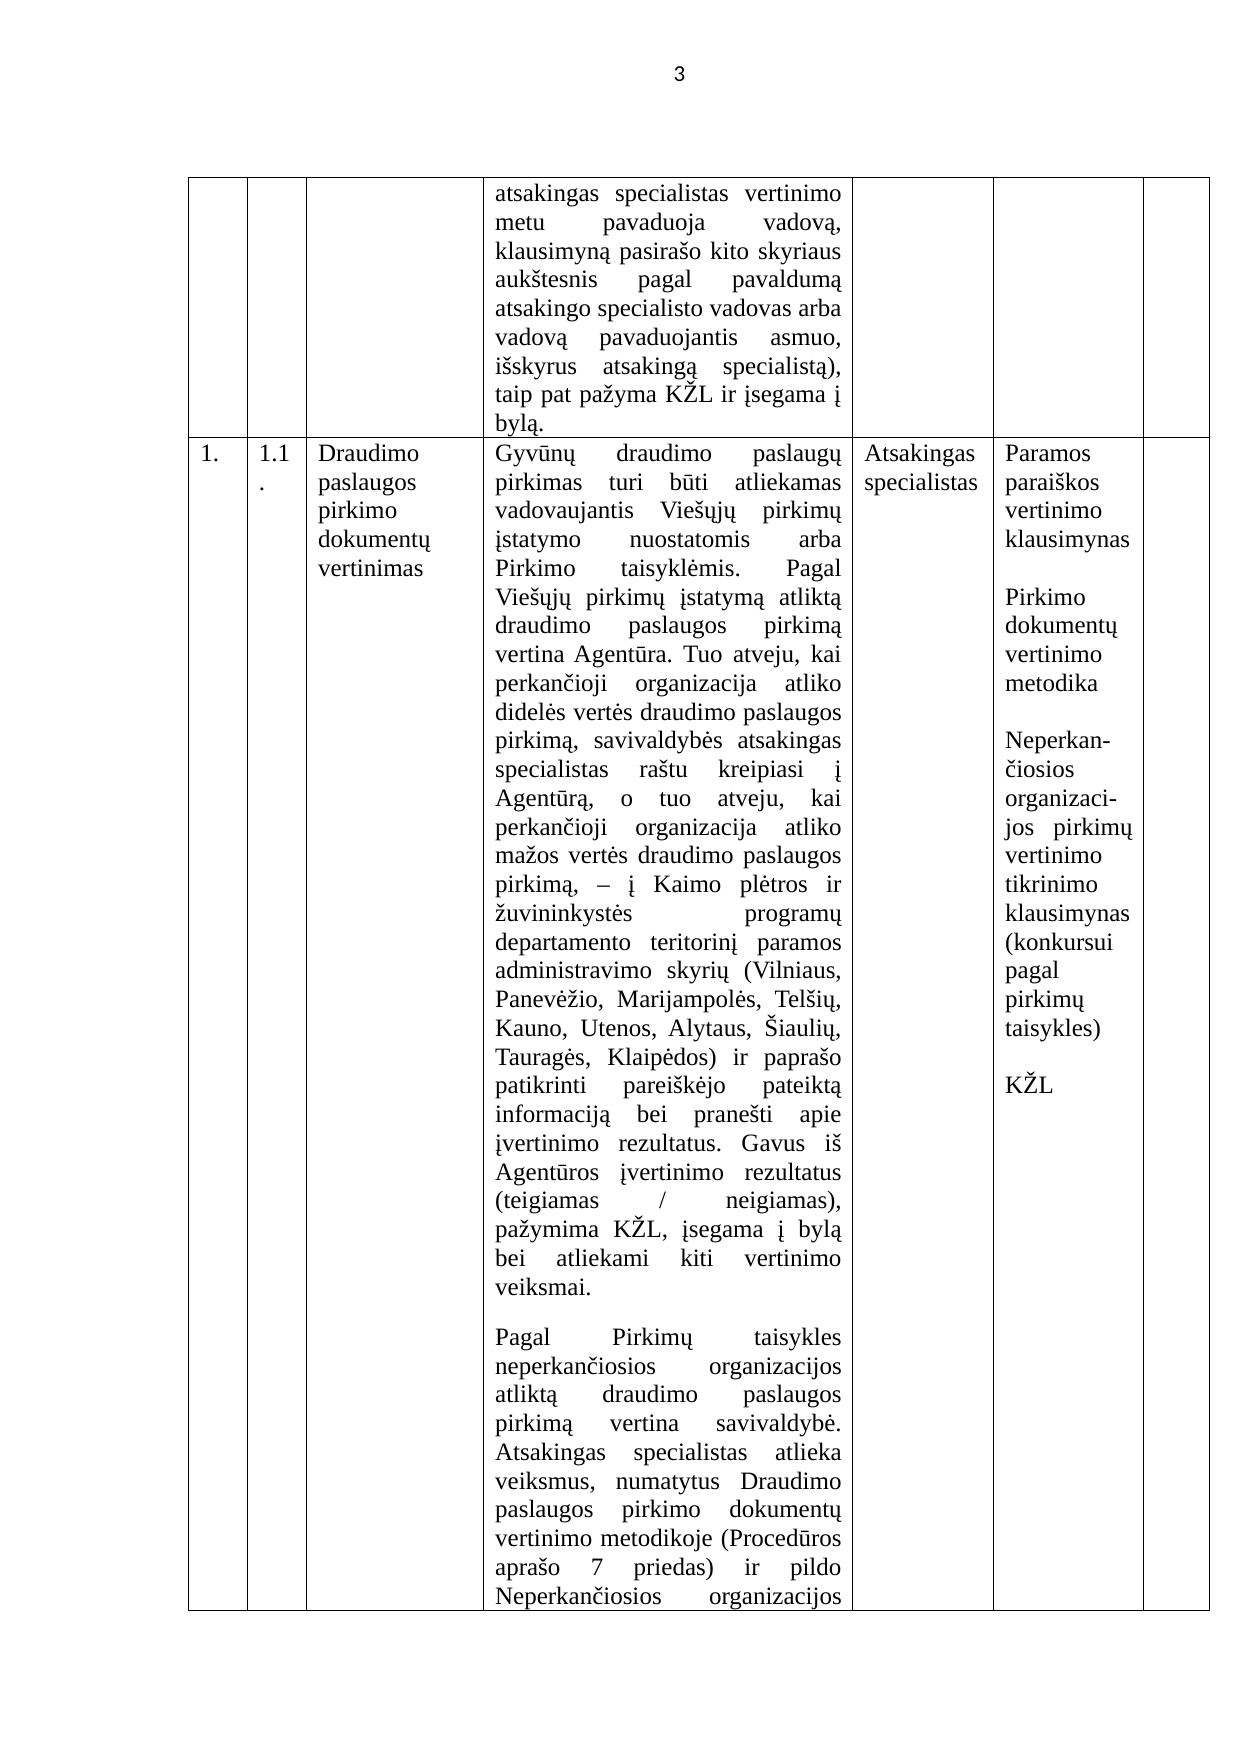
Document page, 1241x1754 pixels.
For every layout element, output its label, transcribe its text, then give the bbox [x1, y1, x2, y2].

table_cell Atsakingas specialistas [853, 438, 993, 1609]
table_header [853, 178, 993, 437]
table_cell [1144, 438, 1209, 1609]
table_cell Gyvūnų draudimo paslaugų pirkimas turi būti atliekamas vadovaujantis Viešųjų pirkimų įstatymo nuostatomis arba Pirkimo taisyklėmis. Pagal Viešųjų pirkimų įstatymą atliktą draudimo paslaugos pirkimą vertina Agentūra. Tuo atveju, kai perkančioji organizacija atliko didelės vertės draudimo paslaugos pirkimą, savivaldybės atsakingas specialistas raštu kreipiasi į Agentūrą, o tuo atveju, kai perkančioji organizacija atliko mažos vertės draudimo paslaugos pirkimą, – į Kaimo plėtros ir žuvininkystės programų departamento teritorinį paramos administravimo skyrių (Vilniaus, Panevėžio, Marijampolės, Telšių, Kauno, Utenos, Alytaus, Šiaulių, Tauragės, Klaipėdos) ir paprašo patikrinti pareiškėjo pateiktą informaciją bei pranešti apie įvertinimo rezultatus. Gavus iš Agentūros įvertinimo rezultatus (teigiamas / neigiamas), pažymima KŽL, įsegama į bylą bei atliekami kiti vertinimo veiksmai. Pagal Pirkimų taisykles neperkančiosios organizacijos atliktą draudimo paslaugos pirkimą vertina savivaldybė. Atsakingas specialistas atlieka veiksmus, numatytus Draudimo paslaugos pirkimo dokumentų vertinimo metodikoje (Procedūros aprašo 7 priedas) ir pildo Neperkančiosios organizacijos [484, 438, 852, 1609]
table_header [248, 178, 306, 437]
table_cell Draudimo paslaugos pirkimo dokumentų vertinimas [307, 438, 483, 1609]
table_cell 1. [189, 438, 247, 1609]
table_cell 1.1. [248, 438, 306, 1609]
table_header [994, 178, 1143, 437]
table_header [307, 178, 483, 437]
table_cell Paramos paraiškos vertinimo klausimynas Pirkimo dokumentų vertinimo metodika Neperkan-čiosios organizaci-jos pirkimų vertinimo tikrinimo klausimynas (konkursui pagal pirkimų taisykles) KŽL [994, 438, 1143, 1609]
table_header [189, 178, 247, 437]
table_header atsakingas specialistas vertinimo metu pavaduoja vadovą, klausimyną pasirašo kito skyriaus aukštesnis pagal pavaldumą atsakingo specialisto vadovas arba vadovą pavaduojantis asmuo, išskyrus atsakingą specialistą), taip pat pažyma KŽL ir įsegama į bylą. [484, 178, 852, 437]
table_header [1144, 178, 1209, 437]
